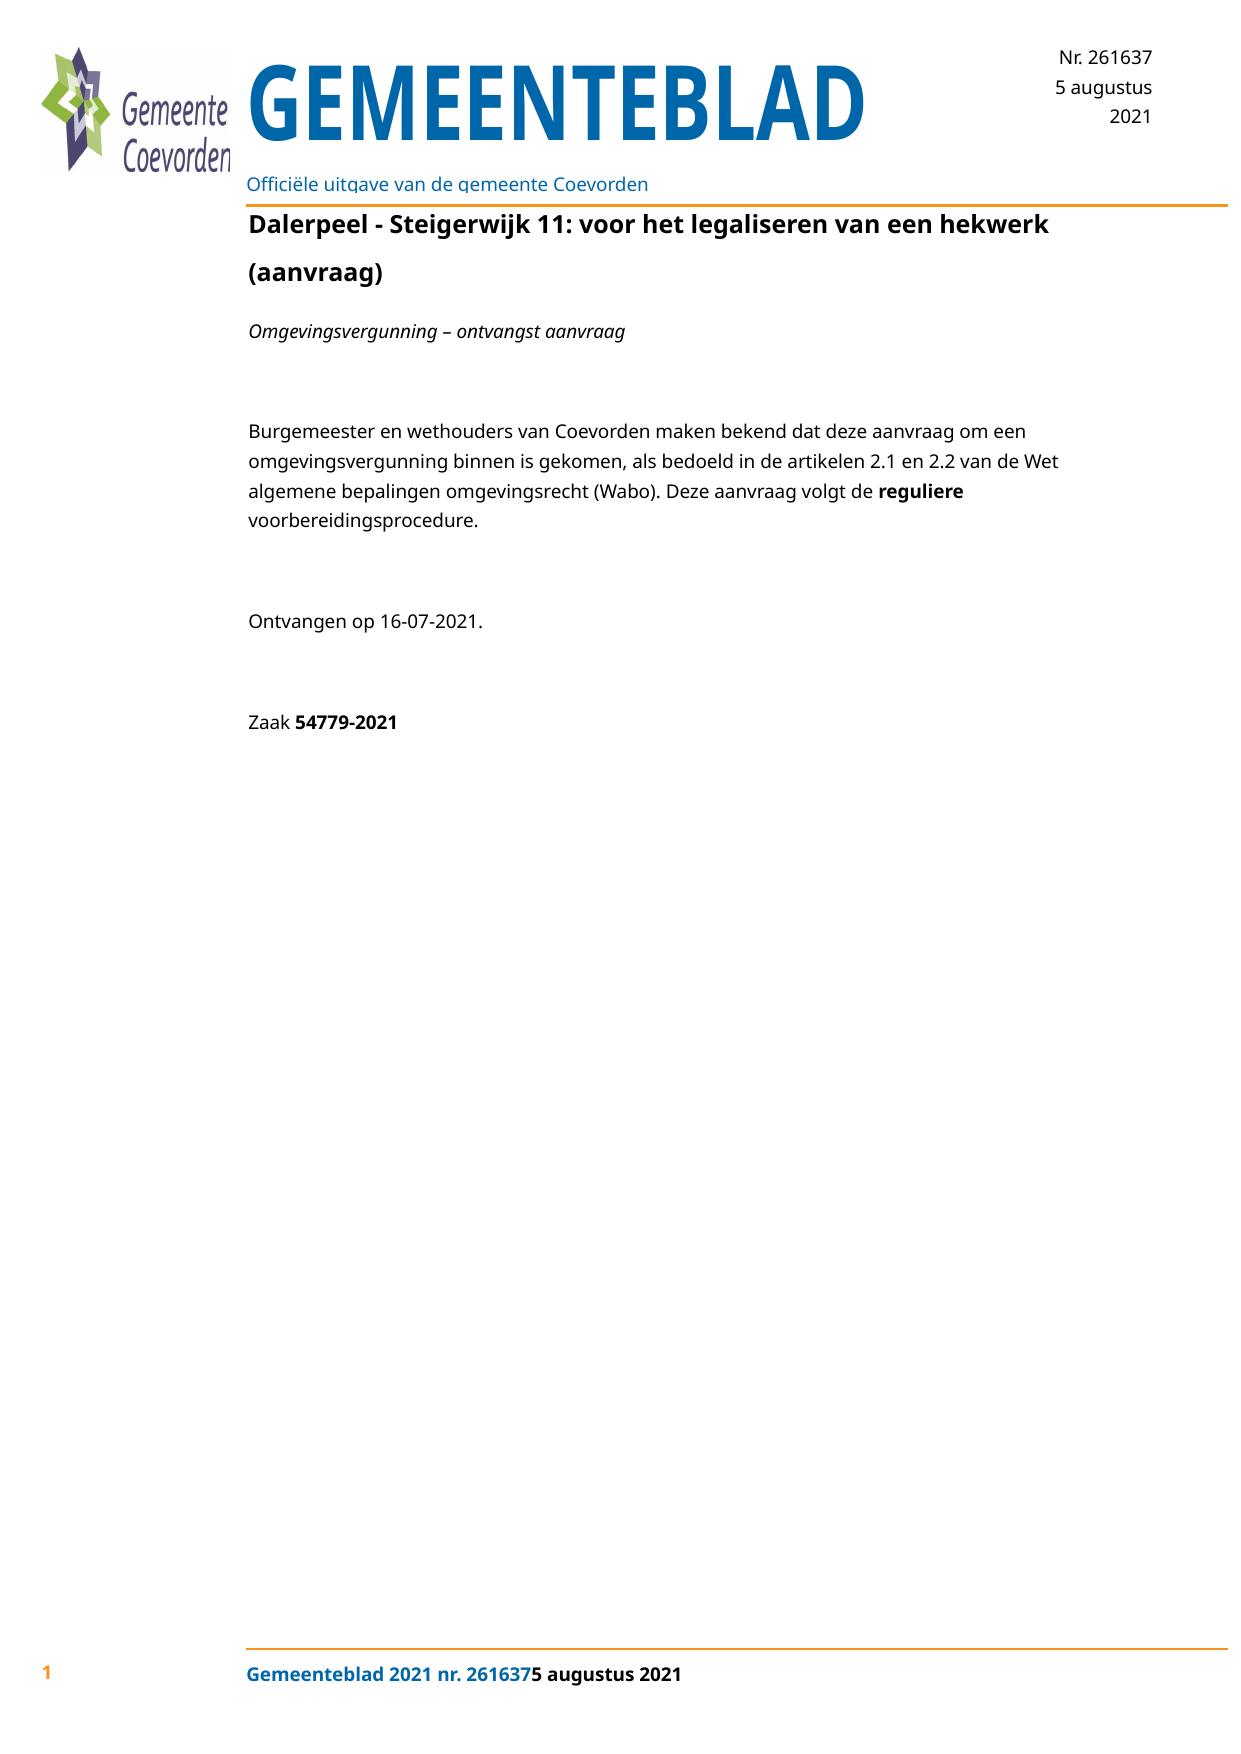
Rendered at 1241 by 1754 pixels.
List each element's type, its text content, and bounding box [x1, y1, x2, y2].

text Ontvangen op 16-07-2021. [248, 608, 1152, 634]
text Dalerpeel - Steigerwijk 11: voor het legaliseren van een hekwerk (aanvraag) [248, 207, 1152, 288]
text Burgemeester en wethouders van Coevorden maken bekend dat deze aanvraag om een omgevingsvergunning binnen is gekomen, als bedoeld in de artikelen 2.1 en 2.2 van de Wet algemene bepalingen omgevingsrecht (Wabo). Deze aanvraag volgt de reguliere voorbereidingsprocedure. [248, 419, 1152, 533]
picture [41, 47, 231, 172]
text Zaak 54779-2021 [248, 709, 1152, 735]
text Omgevingsvergunning – ontvangst aanvraag [248, 318, 1152, 344]
